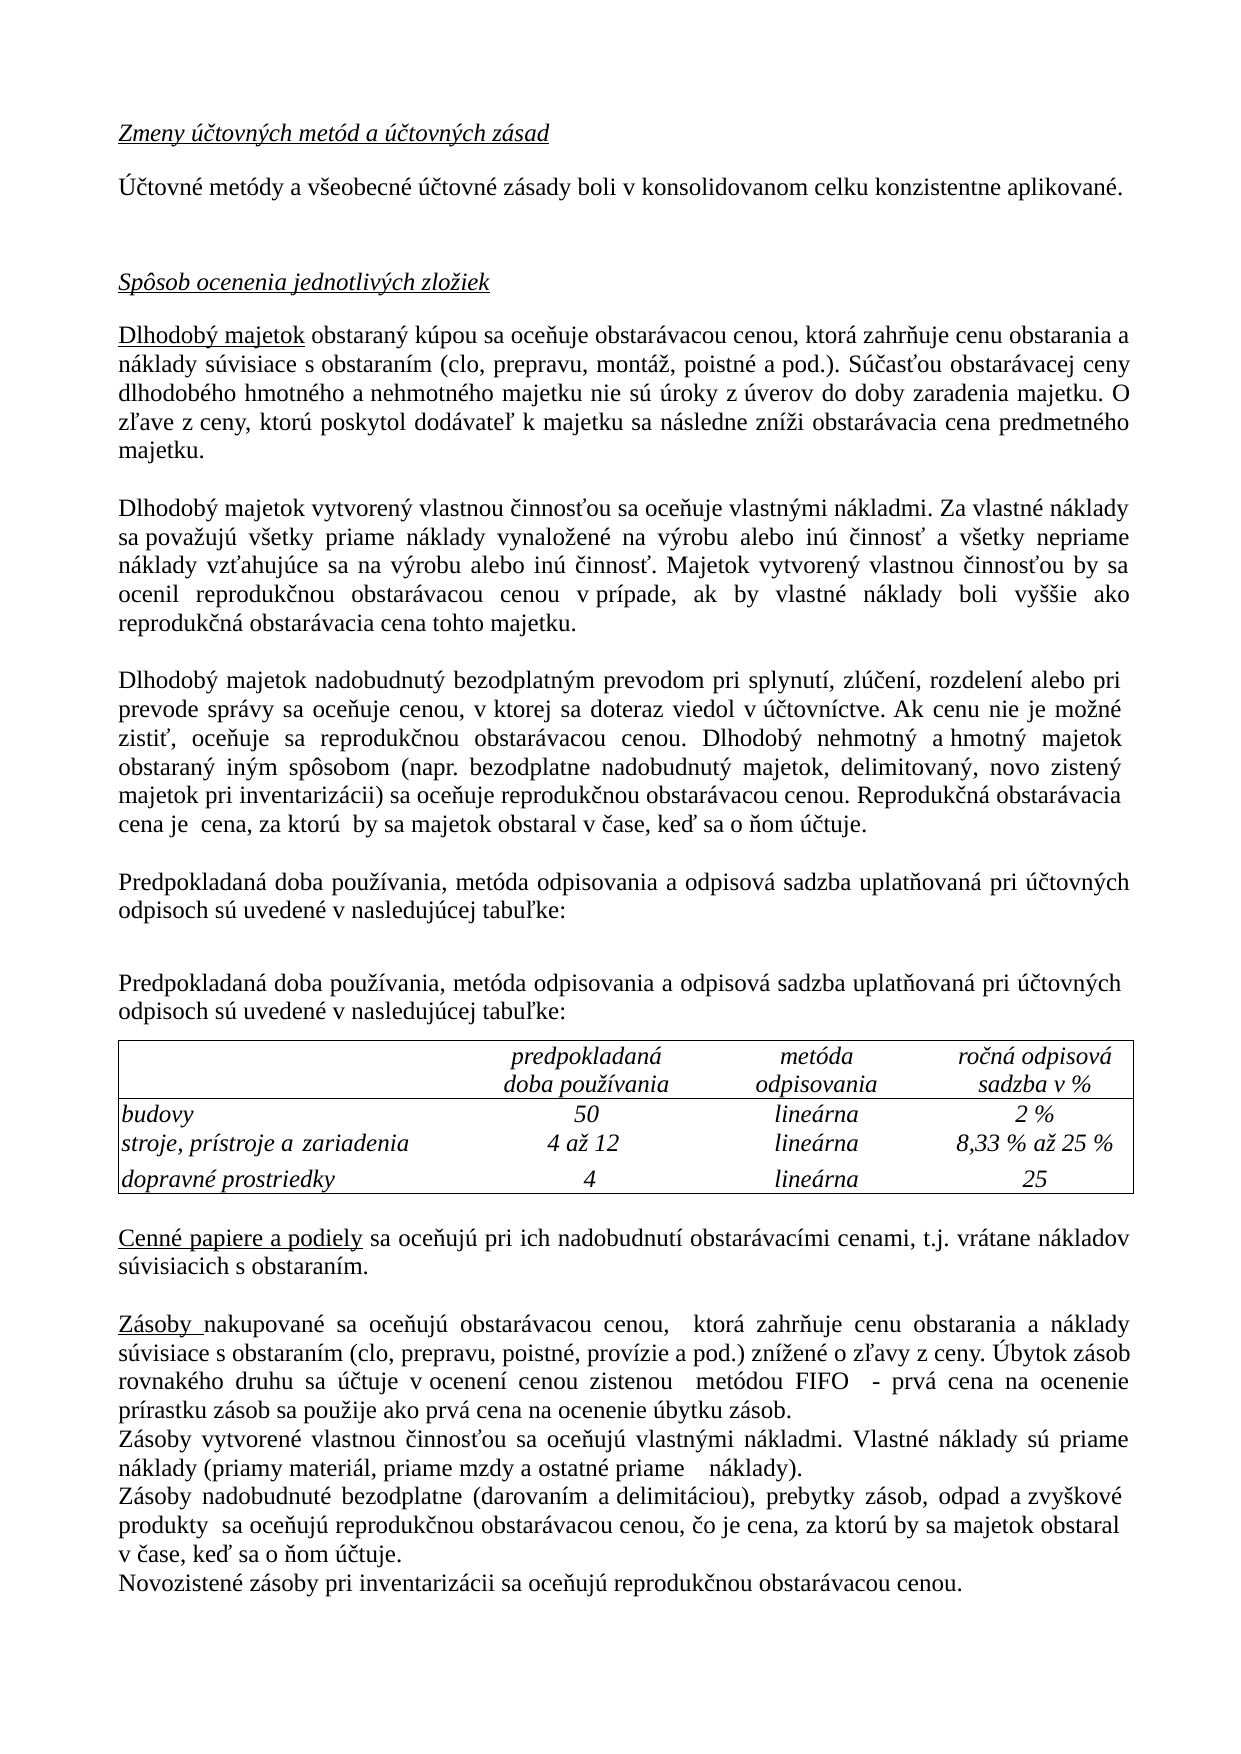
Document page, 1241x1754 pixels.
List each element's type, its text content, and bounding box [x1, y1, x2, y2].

text Dlhodobý majetok obstaraný kúpou sa oceňuje obstarávacou cenou, ktorá zahrňuje cenu obstarania a náklady súvisiace s obstaraním (clo, prepravu, montáž, poistné a pod.). Súčasťou obstarávacej ceny dlhodobého hmotného a nehmotného majetku nie sú úroky z úverov do doby zaradenia majetku. O zľave z ceny, ktorú poskytol dodávateľ k majetku sa následne zníži obstarávacia cena predmetného majetku. [118, 321, 1130, 464]
table_header predpokladaná [478, 1041, 697, 1069]
table_cell [697, 1128, 703, 1164]
table_cell [933, 1128, 938, 1164]
table_cell 2 % [939, 1099, 1133, 1128]
text Účtovné metódy a všeobecné účtovné zásady boli v konsolidovanom celku konzistentne aplikované. [118, 172, 1130, 201]
table_header [697, 1041, 703, 1069]
table_cell doba používania [478, 1070, 697, 1098]
table_cell stroje, prístroje a zariadenia [119, 1128, 478, 1164]
table_cell lineárna [703, 1164, 932, 1193]
text Zásoby nadobudnuté bezodplatne (darovaním a delimitáciou), prebytky zásob, odpad a zvyškové produkty sa oceňujú reprodukčnou obstarávacou cenou, čo je cena, za ktorú by sa majetok obstaral v čase, keď sa o ňom účtuje. [118, 1481, 1122, 1568]
table_cell budovy [119, 1099, 478, 1128]
text Dlhodobý majetok vytvorený vlastnou činnosťou sa oceňuje vlastnými nákladmi. Za vlastné náklady sa považujú všetky priame náklady vynaložené na výrobu alebo inú činnosť a všetky nepriame náklady vzťahujúce sa na výrobu alebo inú činnosť. Majetok vytvorený vlastnou činnosťou by sa ocenil reprodukčnou obstarávacou cenou v prípade, ak by vlastné náklady boli vyššie ako reprodukčná obstarávacia cena tohto majetku. [118, 493, 1130, 637]
subtitle Spôsob ocenenia jednotlivých zložiek [118, 267, 1122, 296]
table_cell 4 až 12 [478, 1128, 697, 1164]
text Novozistené zásoby pri inventarizácii sa oceňujú reprodukčnou obstarávacou cenou. [118, 1568, 1122, 1596]
table_cell 8,33 % až 25 % [939, 1128, 1133, 1164]
table_cell 4 [478, 1164, 697, 1193]
table_cell [697, 1164, 703, 1193]
table_cell [697, 1099, 703, 1128]
table_header [933, 1041, 938, 1069]
text Predpokladaná doba používania, metóda odpisovania a odpisová sadzba uplatňovaná pri účtovných odpisoch sú uvedené v nasledujúcej tabuľke: [118, 867, 1130, 924]
table_cell 25 [939, 1164, 1133, 1193]
text Dlhodobý majetok nadobudnutý bezodplatným prevodom pri splynutí, zlúčení, rozdelení alebo pri prevode správy sa oceňuje cenou, v ktorej sa doteraz viedol v účtovníctve. Ak cenu nie je možné zistiť, oceňuje sa reprodukčnou obstarávacou cenou. Dlhodobý nehmotný a hmotný majetok obstaraný iným spôsobom (napr. bezodplatne nadobudnutý majetok, delimitovaný, novo zistený majetok pri inventarizácii) sa oceňuje reprodukčnou obstarávacou cenou. Reprodukčná obstarávacia cena je cena, za ktorú by sa majetok obstaral v čase, keď sa o ňom účtuje. [118, 666, 1122, 838]
table_cell [119, 1070, 472, 1098]
table_cell 50 [478, 1099, 697, 1128]
table_cell lineárna [703, 1128, 932, 1164]
table_header ročná odpisová [939, 1041, 1133, 1069]
table_cell odpisovania [703, 1070, 932, 1098]
table_cell [933, 1070, 938, 1098]
table_header metóda [703, 1041, 932, 1069]
table_cell dopravné prostriedky [119, 1164, 478, 1193]
subtitle Zmeny účtovných metód a účtovných zásad [118, 118, 1122, 147]
table_cell sadzba v % [939, 1070, 1133, 1098]
text Zásoby nakupované sa oceňujú obstarávacou cenou, ktorá zahrňuje cenu obstarania a náklady súvisiace s obstaraním (clo, prepravu, poistné, provízie a pod.) znížené o zľavy z ceny. Úbytok zásob rovnakého druhu sa účtuje v ocenení cenou zistenou metódou FIFO - prvá cena na ocenenie prírastku zásob sa použije ako prvá cena na ocenenie úbytku zásob. [118, 1309, 1130, 1424]
table_cell [933, 1099, 938, 1128]
table_cell [933, 1164, 938, 1193]
table_header [119, 1041, 478, 1069]
table_cell [473, 1070, 478, 1098]
table_cell [697, 1070, 703, 1098]
text Zásoby vytvorené vlastnou činnosťou sa oceňujú vlastnými nákladmi. Vlastné náklady sú priame náklady (priamy materiál, priame mzdy a ostatné priame náklady). [118, 1424, 1130, 1481]
text Predpokladaná doba používania, metóda odpisovania a odpisová sadzba uplatňovaná pri účtovných odpisoch sú uvedené v nasledujúcej tabuľke: [118, 968, 1122, 1025]
table_cell lineárna [703, 1099, 932, 1128]
text Cenné papiere a podiely sa oceňujú pri ich nadobudnutí obstarávacími cenami, t.j. vrátane nákladov súvisiacich s obstaraním. [118, 1223, 1130, 1280]
